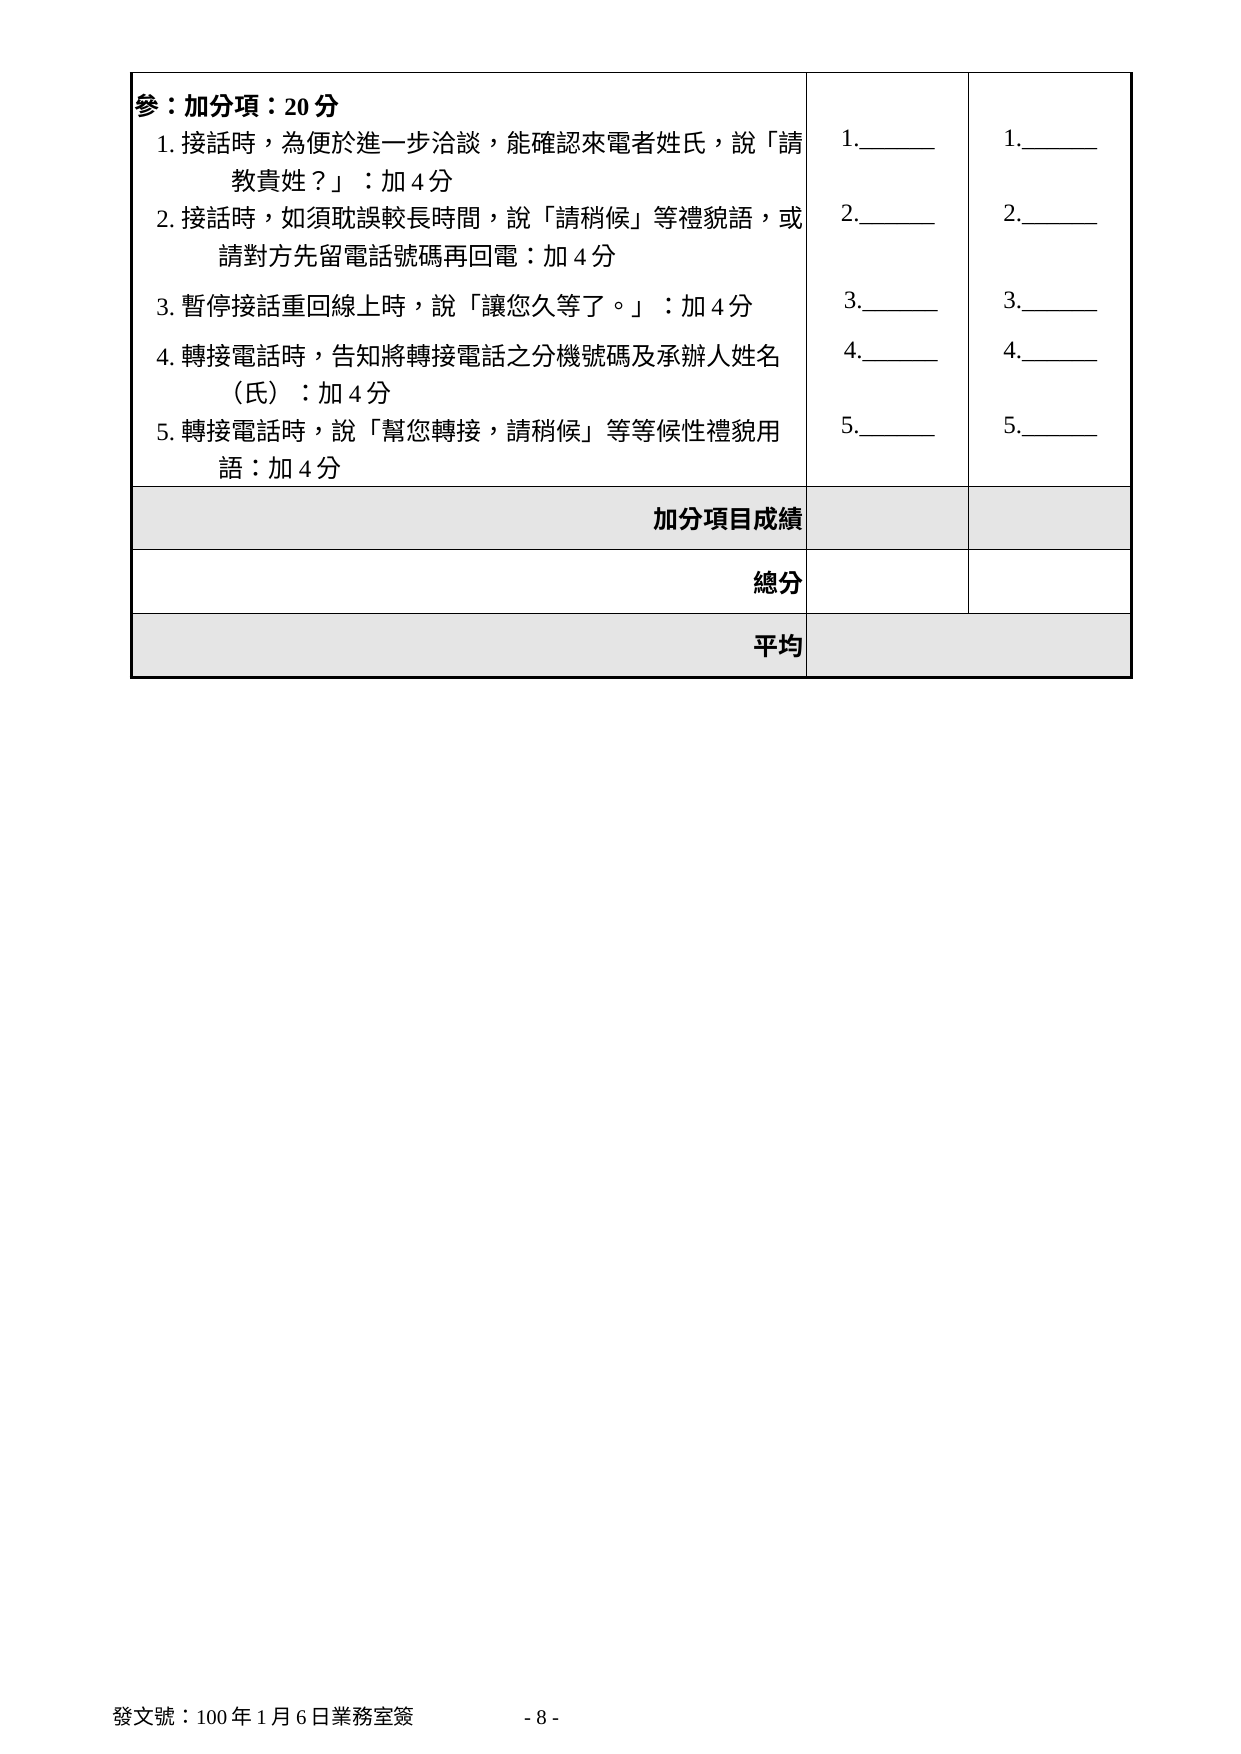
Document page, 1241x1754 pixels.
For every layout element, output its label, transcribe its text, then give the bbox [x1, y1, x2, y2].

table_cell [969, 487, 1130, 549]
table_cell 1.______ 2.______ 3.______ 4.______ 5.______ [969, 73, 1130, 486]
table_cell [807, 614, 1130, 676]
table_cell 平均 [133, 614, 806, 676]
table_cell [807, 487, 968, 549]
table_cell [807, 550, 968, 613]
table_cell [969, 550, 1130, 613]
table_cell 總分 [133, 550, 806, 613]
table_cell 1.______ 2.______ 3.______ 4.______ 5.______ [807, 73, 968, 486]
table_cell 參：加分項：20分 1. 接話時，為便於進一步洽談，能確認來電者姓氏，說「請教貴姓？」：加4分 2. 接話時，如須耽誤較長時間，說「請稍候」等禮貌語，或請對方先留電話號碼再回電：加4分 3. 暫停接話重回線上時，說「讓您久等了。」：加4分 4. 轉接電話時，告知將轉接電話之分機號碼及承辦人姓名（氏）：加4分 5. 轉接電話時，說「幫您轉接，請稍候」等等候性禮貌用語：加4分 [133, 73, 806, 486]
table_cell 加分項目成績 [133, 487, 806, 549]
